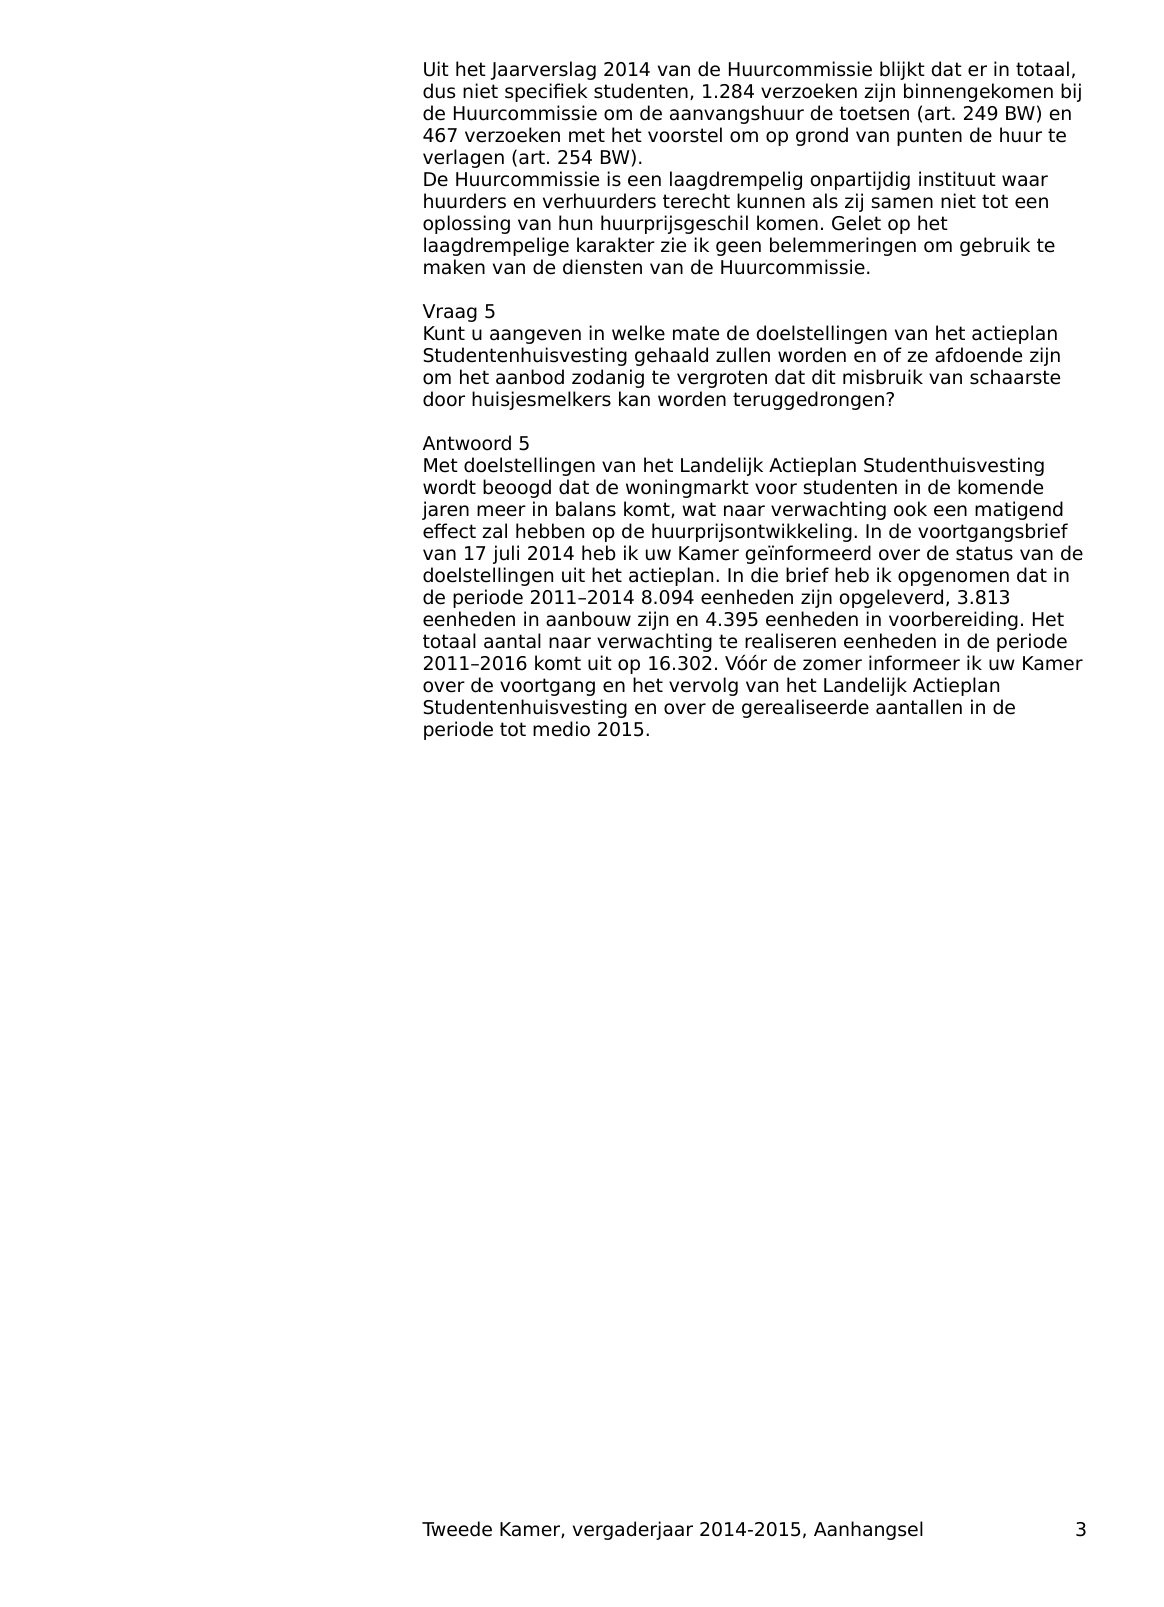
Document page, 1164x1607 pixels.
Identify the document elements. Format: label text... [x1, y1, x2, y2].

text De Huurcommissie is een laagdrempelig onpartijdig instituut waar huurders en verhuurders terecht kunnen als zij samen niet tot een oplossing van hun huurprijsgeschil komen. Gelet op het laagdrempelige karakter zie ik geen belemmeringen om gebruik te maken van de diensten van de Huurcommissie. [422, 169, 1087, 279]
text Uit het Jaarverslag 2014 van de Huurcommissie blijkt dat er in totaal, dus niet specifiek studenten, 1.284 verzoeken zijn binnengekomen bij de Huurcommissie om de aanvangshuur de toetsen (art. 249 BW) en 467 verzoeken met het voorstel om op grond van punten de huur te verlagen (art. 254 BW). [422, 59, 1087, 169]
text Met doelstellingen van het Landelijk Actieplan Studenthuisvesting wordt beoogd dat de woningmarkt voor studenten in de komende jaren meer in balans komt, wat naar verwachting ook een matigend effect zal hebben op de huurprijsontwikkeling. In de voortgangsbrief van 17 juli 2014 heb ik uw Kamer geïnformeerd over de status van de doelstellingen uit het actieplan. In die brief heb ik opgenomen dat in de periode 2011–2014 8.094 eenheden zijn opgeleverd, 3.813 eenheden in aanbouw zijn en 4.395 eenheden in voorbereiding. Het totaal aantal naar verwachting te realiseren eenheden in de periode 2011–2016 komt uit op 16.302. Vóór de zomer informeer ik uw Kamer over de voortgang en het vervolg van het Landelijk Actieplan Studentenhuisvesting en over de gerealiseerde aantallen in de periode tot medio 2015. [422, 455, 1087, 741]
text Vraag 5 [422, 301, 1087, 323]
text Kunt u aangeven in welke mate de doelstellingen van het actieplan Studentenhuisvesting gehaald zullen worden en of ze afdoende zijn om het aanbod zodanig te vergroten dat dit misbruik van schaarste door huisjesmelkers kan worden teruggedrongen? [422, 323, 1087, 411]
text Antwoord 5 [422, 433, 1087, 455]
